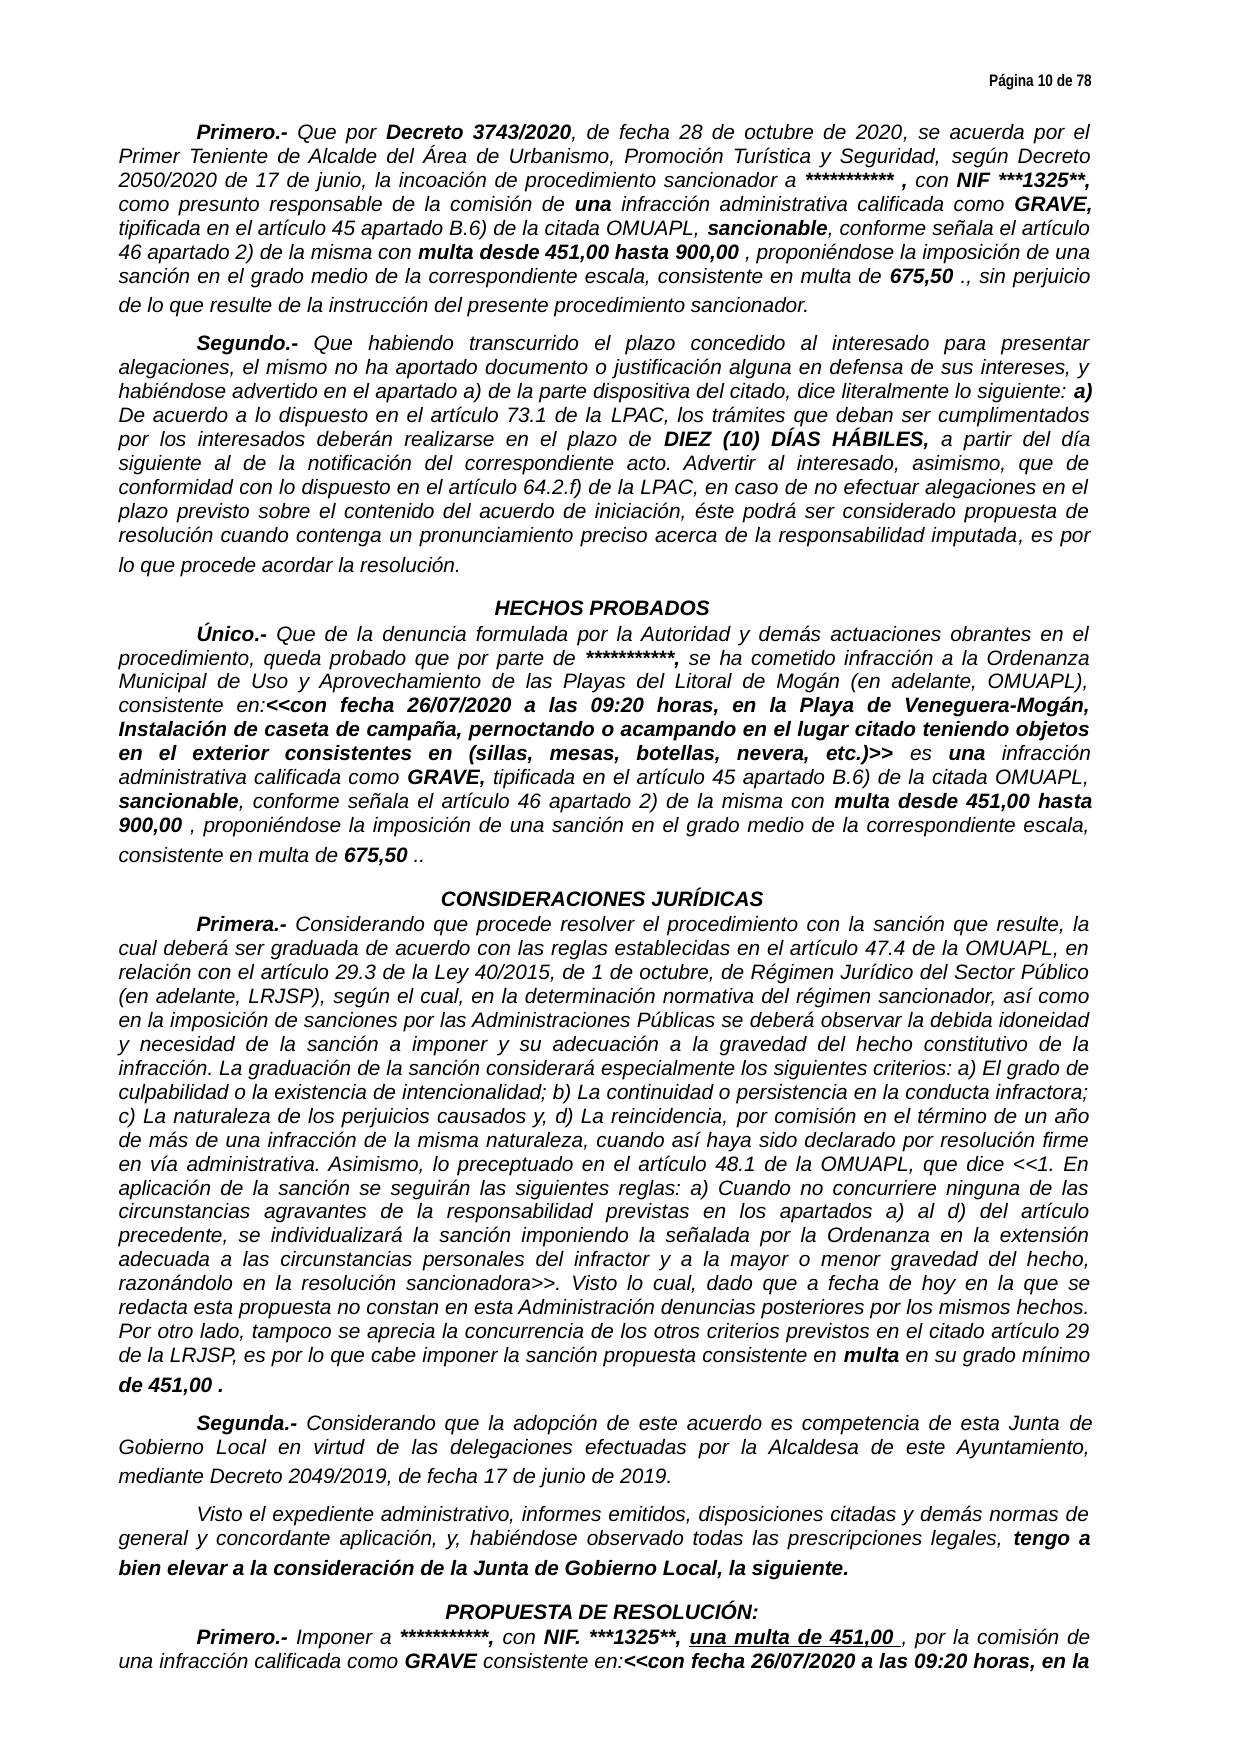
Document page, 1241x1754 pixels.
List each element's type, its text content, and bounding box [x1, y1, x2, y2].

text Primero.- Que por Decreto 3743/2020, de fecha 28 de octubre de 2020, se acuerda por el Primer Teniente de Alcalde del Área de Urbanismo, Promoción Turística y Seguridad, según Decreto 2050/2020 de 17 de junio, la incoación de procedimiento sancionador a *********** , con NIF ***1325**, como presunto responsable de la comisión de una infracción administrativa calificada como GRAVE, tipificada en el artículo 45 apartado B.6) de la citada OMUAPL, sancionable, conforme señala el artículo 46 apartado 2) de la misma con multa desde 451,00 hasta 900,00 , proponiéndose la imposición de una sanción en el grado medio de la correspondiente escala, consistente en multa de 675,50 ., sin perjuicio de lo que resulte de la instrucción del presente procedimiento sancionador. [118, 120, 1092, 318]
text Único.- Que de la denuncia formulada por la Autoridad y demás actuaciones obrantes en el procedimiento, queda probado que por parte de ***********, se ha cometido infracción a la Ordenanza Municipal de Uso y Aprovechamiento de las Playas del Litoral de Mogán (en adelante, OMUAPL), consistente en:<<con fecha 26/07/2020 a las 09:20 horas, en la Playa de Veneguera-Mogán, Instalación de caseta de campaña, pernoctando o acampando en el lugar citado teniendo objetos en el exterior consistentes en (sillas, mesas, botellas, nevera, etc.)>> es una infracción administrativa calificada como GRAVE, tipificada en el artículo 45 apartado B.6) de la citada OMUAPL, sancionable, conforme señala el artículo 46 apartado 2) de la misma con multa desde 451,00 hasta 900,00 , proponiéndose la imposición de una sanción en el grado medio de la correspondiente escala, consistente en multa de 675,50 .. [118, 621, 1092, 868]
text Segundo.- Que habiendo transcurrido el plazo concedido al interesado para presentar alegaciones, el mismo no ha aportado documento o justificación alguna en defensa de sus intereses, y habiéndose advertido en el apartado a) de la parte dispositiva del citado, dice literalmente lo siguiente: a) De acuerdo a lo dispuesto en el artículo 73.1 de la LPAC, los trámites que deban ser cumplimentados por los interesados deberán realizarse en el plazo de DIEZ (10) DÍAS HÁBILES, a partir del día siguiente al de la notificación del correspondiente acto. Advertir al interesado, asimismo, que de conformidad con lo dispuesto en el artículo 64.2.f) de la LPAC, en caso de no efectuar alegaciones en el plazo previsto sobre el contenido del acuerdo de iniciación, éste podrá ser considerado propuesta de resolución cuando contenga un pronunciamiento preciso acerca de la responsabilidad imputada, es por lo que procede acordar la resolución. [118, 331, 1092, 578]
text Primero.- Imponer a ***********, con NIF. ***1325**, una multa de 451,00 , por la comisión de una infracción calificada como GRAVE consistente en:<<con fecha 26/07/2020 a las 09:20 horas, en la [118, 1625, 1092, 1673]
text Segunda.- Considerando que la adopción de este acuerdo es competencia de esta Junta de Gobierno Local en virtud de las delegaciones efectuadas por la Alcaldesa de este Ayuntamiento, mediante Decreto 2049/2019, de fecha 17 de junio de 2019. [118, 1411, 1092, 1490]
text HECHOS PROBADOS [118, 590, 1092, 621]
text Visto el expediente administrativo, informes emitidos, disposiciones citadas y demás normas de general y concordante aplicación, y, habiéndose observado todas las prescripciones legales, tengo a bien elevar a la consideración de la Junta de Gobierno Local, la siguiente. [118, 1502, 1092, 1581]
text Primera.- Considerando que procede resolver el procedimiento con la sanción que resulte, la cual deberá ser graduada de acuerdo con las reglas establecidas en el artículo 47.4 de la OMUAPL, en relación con el artículo 29.3 de la Ley 40/2015, de 1 de octubre, de Régimen Jurídico del Sector Público (en adelante, LRJSP), según el cual, en la determinación normativa del régimen sancionador, así como en la imposición de sanciones por las Administraciones Públicas se deberá observar la debida idoneidad y necesidad de la sanción a imponer y su adecuación a la gravedad del hecho constitutivo de la infracción. La graduación de la sanción considerará especialmente los siguientes criterios: a) El grado de culpabilidad o la existencia de intencionalidad; b) La continuidad o persistencia en la conducta infractora; c) La naturaleza de los perjuicios causados y, d) La reincidencia, por comisión en el término de un año de más de una infracción de la misma naturaleza, cuando así haya sido declarado por resolución firme en vía administrativa. Asimismo, lo preceptuado en el artículo 48.1 de la OMUAPL, que dice <<1. En aplicación de la sanción se seguirán las siguientes reglas: a) Cuando no concurriere ninguna de las circunstancias agravantes de la responsabilidad previstas en los apartados a) al d) del artículo precedente, se individualizará la sanción imponiendo la señalada por la Ordenanza en la extensión adecuada a las circunstancias personales del infractor y a la mayor o menor gravedad del hecho, razonándolo en la resolución sancionadora>>. Visto lo cual, dado que a fecha de hoy en la que se redacta esta propuesta no constan en esta Administración denuncias posteriores por los mismos hechos. Por otro lado, tampoco se aprecia la concurrencia de los otros criterios previstos en el citado artículo 29 de la LRJSP, es por lo que cabe imponer la sanción propuesta consistente en multa en su grado mínimo de 451,00 . [118, 912, 1092, 1398]
text CONSIDERACIONES JURÍDICAS [118, 881, 1092, 912]
text PROPUESTA DE RESOLUCIÓN: [118, 1594, 1092, 1625]
